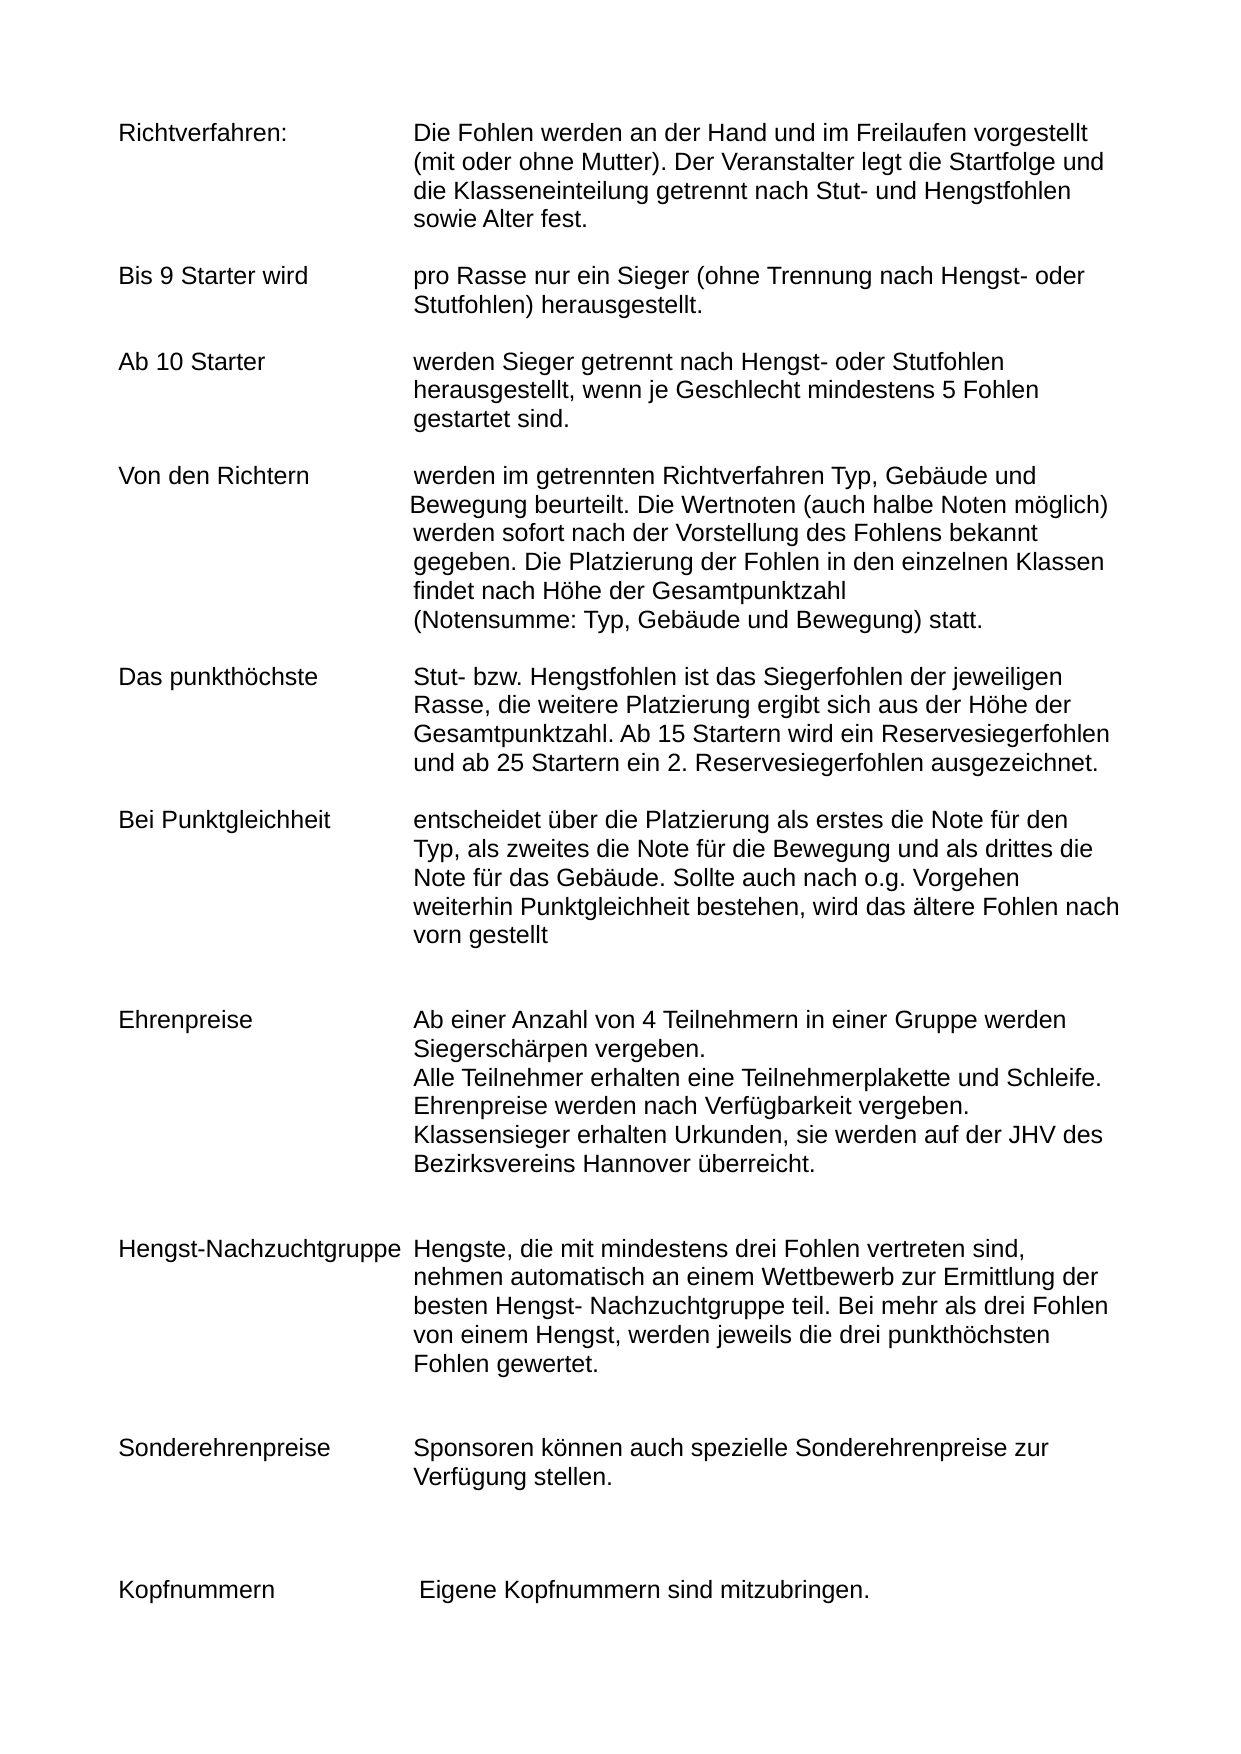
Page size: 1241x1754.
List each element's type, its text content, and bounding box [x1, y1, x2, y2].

text Alle Teilnehmer erhalten eine Teilnehmerplakette und Schleife. [118, 1062, 1126, 1091]
text Ab 10 Starter werden Sieger getrennt nach Hengst- oder Stutfohlen herausgestellt, wenn je Geschlecht mindestens 5 Fohlen gestartet sind. [118, 347, 1122, 433]
text Bis 9 Starter wird pro Rasse nur ein Sieger (ohne Trennung nach Hengst- oder Stutfohlen) herausgestellt. [118, 261, 1122, 319]
text Das punkthöchste Stut- bzw. Hengstfohlen ist das Siegerfohlen der jeweiligen Rasse, die weitere Platzierung ergibt sich aus der Höhe der Gesamtpunktzahl. Ab 15 Startern wird ein Reservesiegerfohlen und ab 25 Startern ein 2. Reservesiegerfohlen ausgezeichnet. [118, 661, 1122, 776]
text Von den Richtern werden im getrennten Richtverfahren Typ, Gebäude und [118, 461, 1122, 490]
text (Notensumme: Typ, Gebäude und Bewegung) statt. [118, 605, 1122, 633]
text Sonderehrenpreise Sponsoren können auch spezielle Sonderehrenpreise zur Verfügung stellen. [118, 1433, 1122, 1491]
text Kopfnummern Eigene Kopfnummern sind mitzubringen. [118, 1575, 1122, 1604]
text Ehrenpreise werden nach Verfügbarkeit vergeben. [118, 1091, 1126, 1120]
text Klassensieger erhalten Urkunden, sie werden auf der JHV des Bezirksvereins Hannover überreicht. [118, 1120, 1122, 1177]
text Bewegung beurteilt. Die Wertnoten (auch halbe Noten möglich) werden sofort nach der Vorstellung des Fohlens bekannt gegeben. Die Platzierung der Fohlen in den einzelnen Klassen findet nach Höhe der Gesamtpunktzahl [118, 490, 1122, 605]
text Bei Punktgleichheit entscheidet über die Platzierung als erstes die Note für den Typ, als zweites die Note für die Bewegung und als drittes die Note für das Gebäude. Sollte auch nach o.g. Vorgehen weiterhin Punktgleichheit bestehen, wird das ältere Fohlen nach vorn gestellt [118, 805, 1122, 949]
text Ehrenpreise Ab einer Anzahl von 4 Teilnehmern in einer Gruppe werden Siegerschärpen vergeben. [118, 1005, 1122, 1062]
text Richtverfahren: Die Fohlen werden an der Hand und im Freilaufen vorgestellt (mit oder ohne Mutter). Der Veranstalter legt die Startfolge und die Klasseneinteilung getrennt nach Stut- und Hengstfohlen sowie Alter fest. [118, 118, 1122, 233]
text Hengst-Nachzuchtgruppe Hengste, die mit mindestens drei Fohlen vertreten sind, nehmen automatisch an einem Wettbewerb zur Ermittlung der besten Hengst- Nachzuchtgruppe teil. Bei mehr als drei Fohlen von einem Hengst, werden jeweils die drei punkthöchsten Fohlen gewertet. [118, 1233, 1122, 1377]
